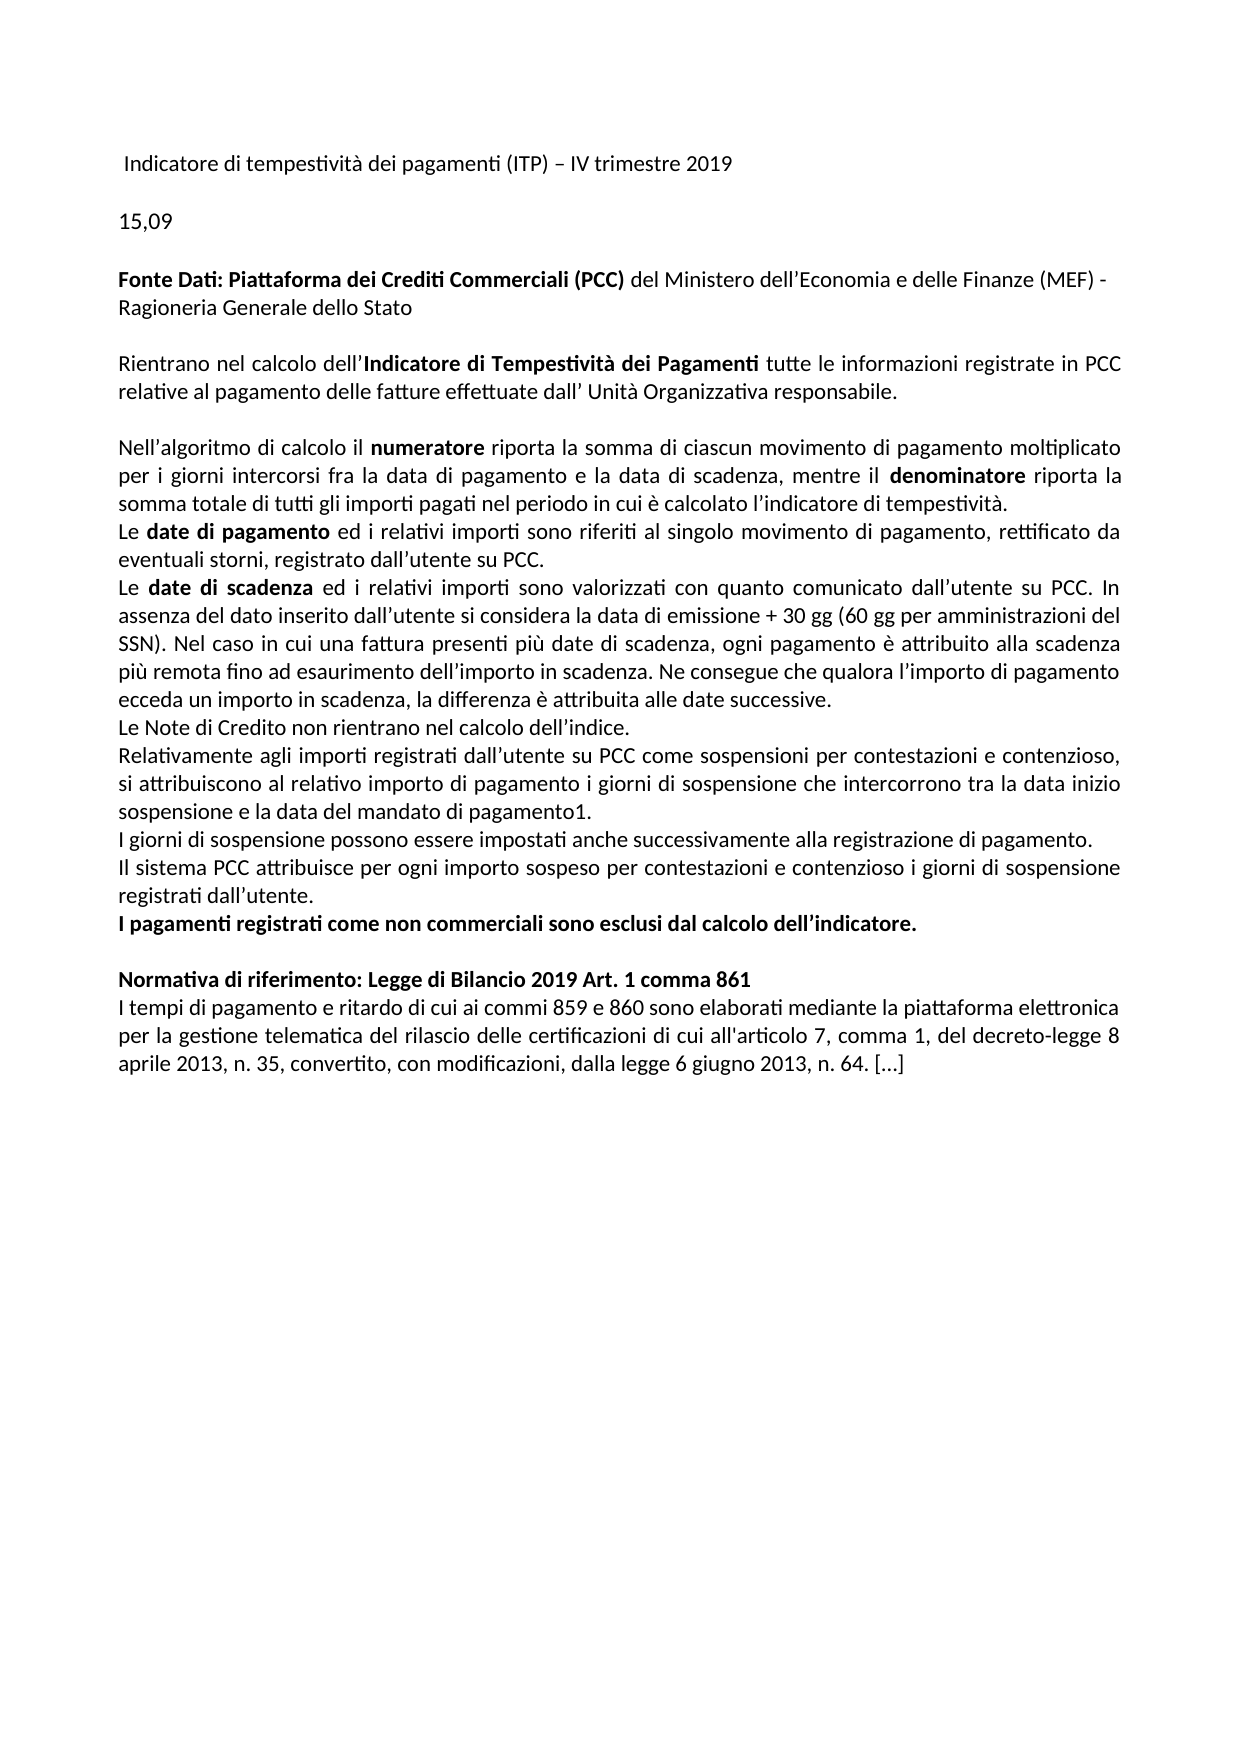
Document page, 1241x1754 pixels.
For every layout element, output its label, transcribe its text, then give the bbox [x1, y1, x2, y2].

text Indicatore di tempestività dei pagamenti (ITP) – IV trimestre 2019 [118, 148, 1122, 178]
text Normativa di riferimento: Legge di Bilancio 2019 Art. 1 comma 861 [118, 965, 1122, 993]
text Il sistema PCC attribuisce per ogni importo sospeso per contestazioni e contenzioso i giorni di sospensione registrati dall’utente. [118, 853, 1122, 909]
text Le Note di Credito non rientrano nel calcolo dell’indice. [118, 713, 1122, 741]
text Le date di pagamento ed i relativi importi sono riferiti al singolo movimento di pagamento, rettificato da eventuali storni, registrato dall’utente su PCC. [118, 517, 1122, 573]
text Fonte Dati: Piattaforma dei Crediti Commerciali (PCC) del Ministero dell’Economia e delle Finanze (MEF) - Ragioneria Generale dello Stato [118, 265, 1122, 321]
text Nell’algoritmo di calcolo il numeratore riporta la somma di ciascun movimento di pagamento moltiplicato per i giorni intercorsi fra la data di pagamento e la data di scadenza, mentre il denominatore riporta la somma totale di tutti gli importi pagati nel periodo in cui è calcolato l’indicatore di tempestività. [118, 433, 1122, 517]
text Relativamente agli importi registrati dall’utente su PCC come sospensioni per contestazioni e contenzioso, si attribuiscono al relativo importo di pagamento i giorni di sospensione che intercorrono tra la data inizio sospensione e la data del mandato di pagamento1. [118, 741, 1122, 825]
text I giorni di sospensione possono essere impostati anche successivamente alla registrazione di pagamento. [118, 825, 1122, 853]
text I tempi di pagamento e ritardo di cui ai commi 859 e 860 sono elaborati mediante la piattaforma elettronica per la gestione telematica del rilascio delle certificazioni di cui all'articolo 7, comma 1, del decreto-legge 8 aprile 2013, n. 35, convertito, con modificazioni, dalla legge 6 giugno 2013, n. 64. […] [118, 993, 1122, 1077]
text Rientrano nel calcolo dell’Indicatore di Tempestività dei Pagamenti tutte le informazioni registrate in PCC relative al pagamento delle fatture effettuate dall’ Unità Organizzativa responsabile. [118, 349, 1122, 405]
text 15,09 [118, 206, 1122, 235]
text I pagamenti registrati come non commerciali sono esclusi dal calcolo dell’indicatore. [118, 909, 1122, 937]
text Le date di scadenza ed i relativi importi sono valorizzati con quanto comunicato dall’utente su PCC. In assenza del dato inserito dall’utente si considera la data di emissione + 30 gg (60 gg per amministrazioni del SSN). Nel caso in cui una fattura presenti più date di scadenza, ogni pagamento è attribuito alla scadenza più remota fino ad esaurimento dell’importo in scadenza. Ne consegue che qualora l’importo di pagamento ecceda un importo in scadenza, la differenza è attribuita alle date successive. [118, 573, 1122, 713]
